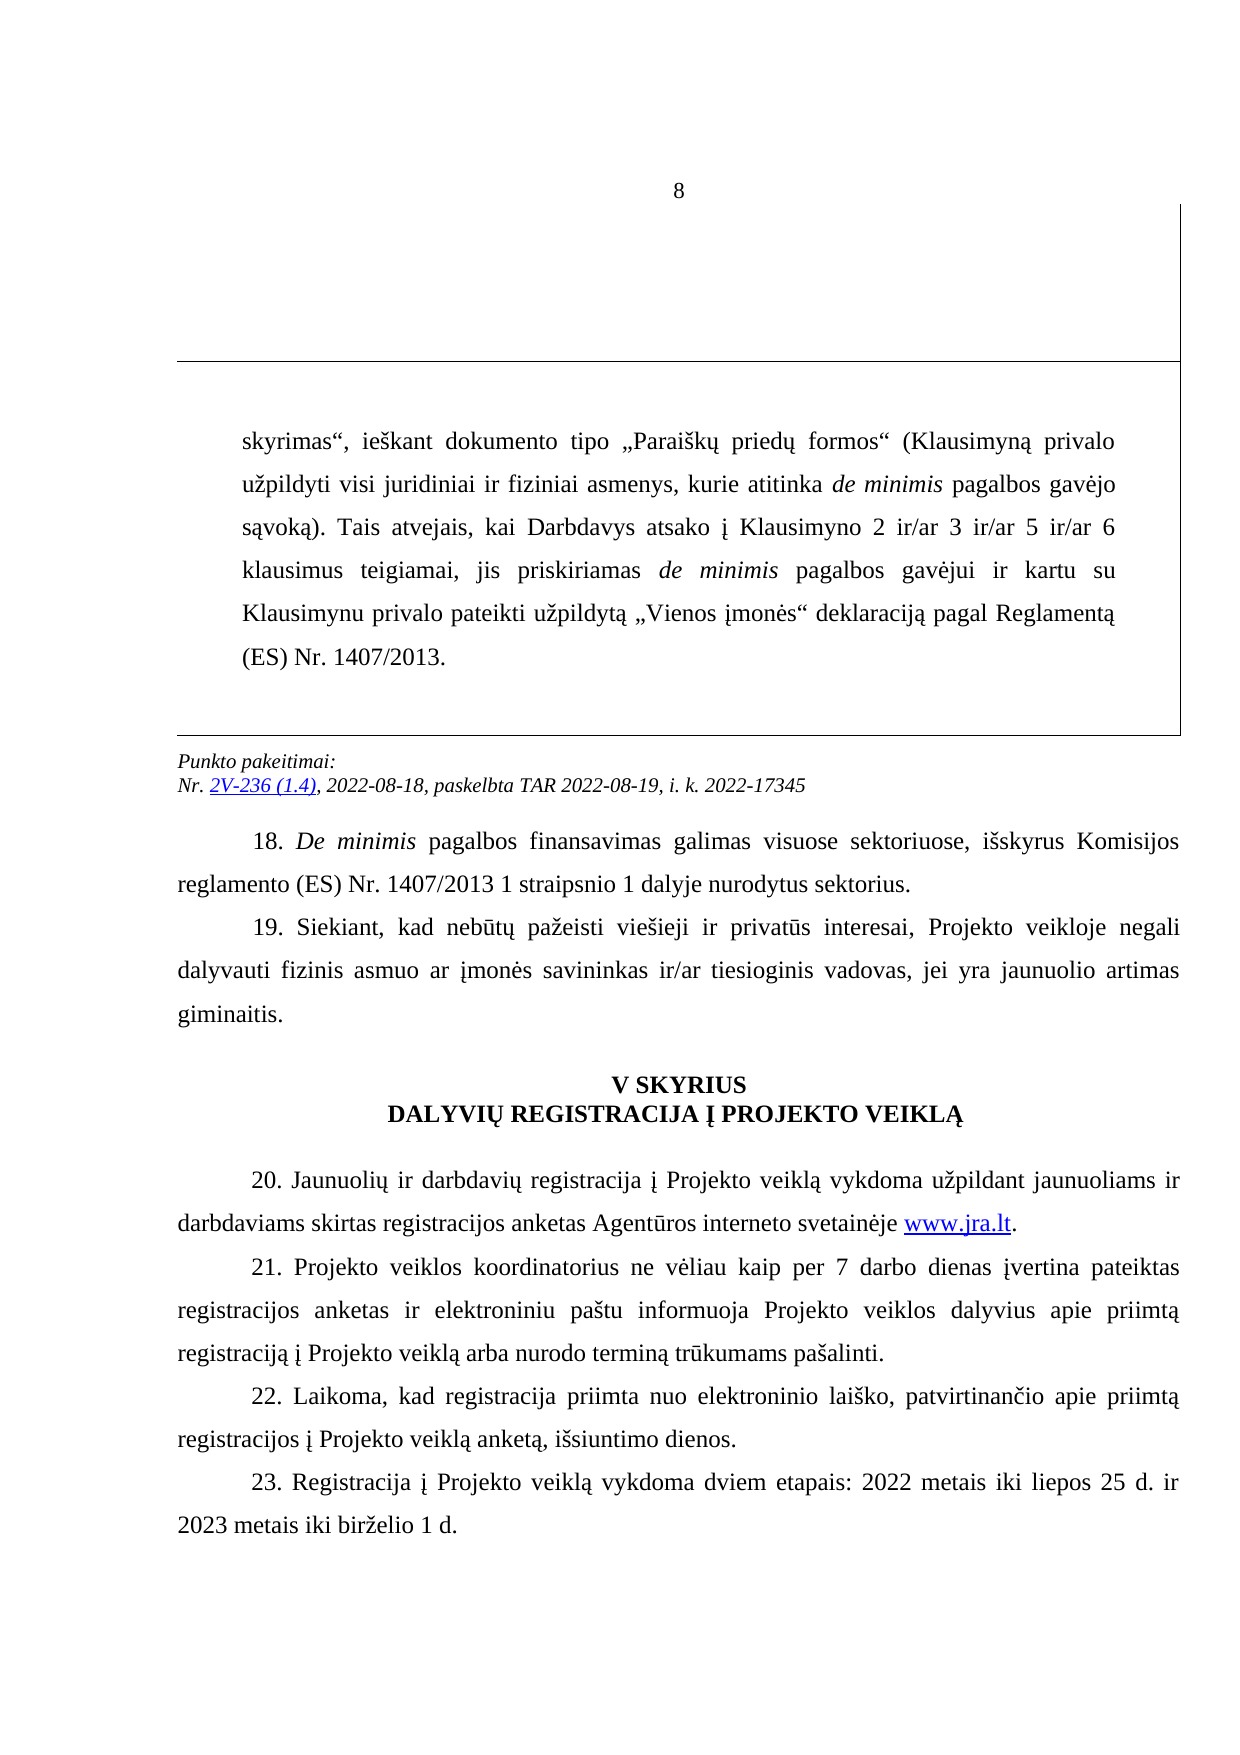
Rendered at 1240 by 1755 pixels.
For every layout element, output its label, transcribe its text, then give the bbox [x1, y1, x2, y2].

text 22. Laikoma, kad registracija priimta nuo elektroninio laiško, patvirtinančio apie priimtą registracijos į Projekto veiklą anketą, išsiuntimo dienos. [177, 1381, 1181, 1453]
text DALYVIŲ REGISTRACIJA Į PROJEKTO VEIKLĄ [177, 1099, 1181, 1128]
text 20. Jaunuolių ir darbdavių registracija į Projekto veiklą vykdoma užpildant jaunuoliams ir darbdaviams skirtas registracijos anketas Agentūros interneto svetainėje www.jra.lt. [177, 1165, 1181, 1237]
text Punkto pakeitimai: [177, 749, 1181, 773]
text 19. Siekiant, kad nebūtų pažeisti viešieji ir privatūs interesai, Projekto veikloje negali dalyvauti fizinis asmuo ar įmonės savininkas ir/ar tiesioginis vadovas, jei yra jaunuolio artimas giminaitis. [177, 912, 1181, 1027]
text 21. Projekto veiklos koordinatorius ne vėliau kaip per 7 darbo dienas įvertina pateiktas registracijos anketas ir elektroniniu paštu informuoja Projekto veiklos dalyvius apie priimtą registraciją į Projekto veiklą arba nurodo terminą trūkumams pašalinti. [177, 1252, 1181, 1367]
text skyrimas“, ieškant dokumento tipo „Paraiškų priedų formos“ (Klausimyną privalo užpildyti visi juridiniai ir fiziniai asmenys, kurie atitinka de minimis pagalbos gavėjo sąvoką). Tais atvejais, kai Darbdavys atsako į Klausimyno 2 ir/ar 3 ir/ar 5 ir/ar 6 klausimus teigiamai, jis priskiriamas de minimis pagalbos gavėjui ir kartu su Klausimynu privalo pateikti užpildytą „Vienos įmonės“ deklaraciją pagal Reglamentą (ES) Nr. 1407/2013. [177, 361, 1180, 735]
text 18. De minimis pagalbos finansavimas galimas visuose sektoriuose, išskyrus Komisijos reglamento (ES) Nr. 1407/2013 1 straipsnio 1 dalyje nurodytus sektorius. [177, 826, 1181, 898]
text 23. Registracija į Projekto veiklą vykdoma dviem etapais: 2022 metais iki liepos 25 d. ir 2023 metais iki birželio 1 d. [177, 1467, 1181, 1539]
text V SKYRIUS [177, 1071, 1181, 1099]
text Nr. 2V-236 (1.4), 2022-08-18, paskelbta TAR 2022-08-19, i. k. 2022-17345 [177, 773, 1181, 797]
